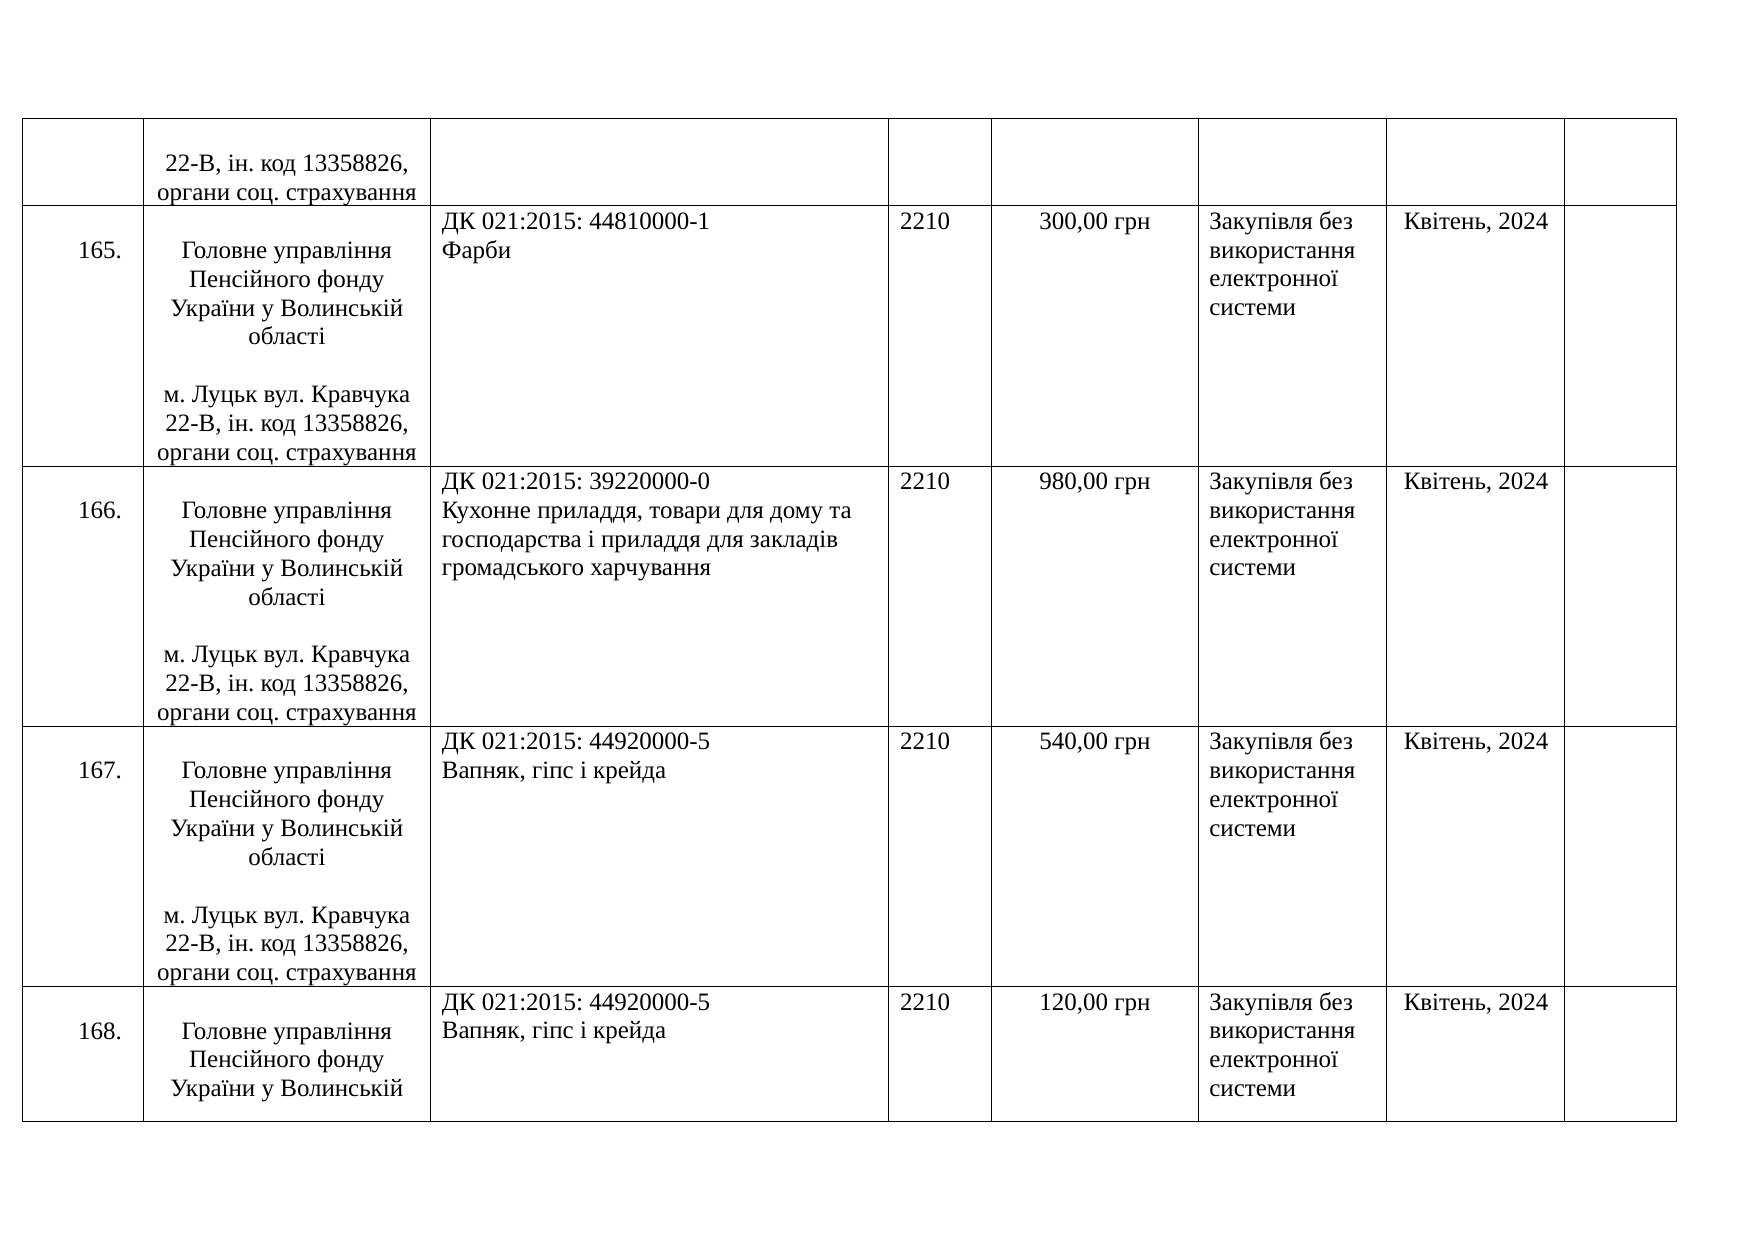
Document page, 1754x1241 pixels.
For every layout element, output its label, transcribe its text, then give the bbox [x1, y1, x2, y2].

table_cell [431, 119, 888, 205]
table_cell [23, 467, 143, 726]
table_cell Квітень, 2024 [1387, 206, 1564, 466]
table_cell [1565, 206, 1676, 466]
table_cell [23, 119, 143, 205]
table_cell Головне управління Пенсійного фонду України у Волинській [144, 987, 430, 1121]
table_cell [23, 206, 143, 466]
table_cell Головне управління Пенсійного фонду України у Волинській області м. Луцьк вул. Кравчука 22-В, ін. код 13358826, органи соц. страхування [144, 467, 430, 726]
table_cell Квітень, 2024 [1387, 987, 1564, 1121]
table_cell 2210 [889, 987, 991, 1121]
table_cell Головне управління Пенсійного фонду України у Волинській області м. Луцьк вул. Кравчука 22-В, ін. код 13358826, органи соц. страхування [144, 727, 430, 986]
table_cell [1565, 467, 1676, 726]
table_cell [1565, 727, 1676, 986]
table_cell [1387, 119, 1564, 205]
table_cell ДК 021:2015: 44920000-5 Вапняк, гіпс і крейда [431, 987, 888, 1121]
table_cell 300,00 грн [992, 206, 1198, 466]
table_cell 980,00 грн [992, 467, 1198, 726]
table_cell Закупівля без використання електронної системи [1199, 467, 1386, 726]
table_cell [992, 119, 1198, 205]
table_cell [23, 727, 143, 986]
table_cell Закупівля без використання електронної системи [1199, 206, 1386, 466]
table_cell ДК 021:2015: 44810000-1 Фарби [431, 206, 888, 466]
table_cell 2210 [889, 206, 991, 466]
table_cell 22-В, ін. код 13358826, органи соц. страхування [144, 119, 430, 205]
table_cell 2210 [889, 467, 991, 726]
table_cell [889, 119, 991, 205]
table_cell Закупівля без використання електронної системи [1199, 987, 1386, 1121]
table_cell [23, 987, 143, 1121]
table_cell 540,00 грн [992, 727, 1198, 986]
table_cell Головне управління Пенсійного фонду України у Волинській області м. Луцьк вул. Кравчука 22-В, ін. код 13358826, органи соц. страхування [144, 206, 430, 466]
table_cell ДК 021:2015: 39220000-0 Кухонне приладдя, товари для дому та господарства і приладдя для закладів громадського харчування [431, 467, 888, 726]
table_cell Квітень, 2024 [1387, 467, 1564, 726]
table_cell [1565, 119, 1676, 205]
table_cell [1199, 119, 1386, 205]
table_cell Закупівля без використання електронної системи [1199, 727, 1386, 986]
table_cell 2210 [889, 727, 991, 986]
table_cell [1565, 987, 1676, 1121]
table_cell ДК 021:2015: 44920000-5 Вапняк, гіпс і крейда [431, 727, 888, 986]
table_cell Квітень, 2024 [1387, 727, 1564, 986]
table_cell 120,00 грн [992, 987, 1198, 1121]
